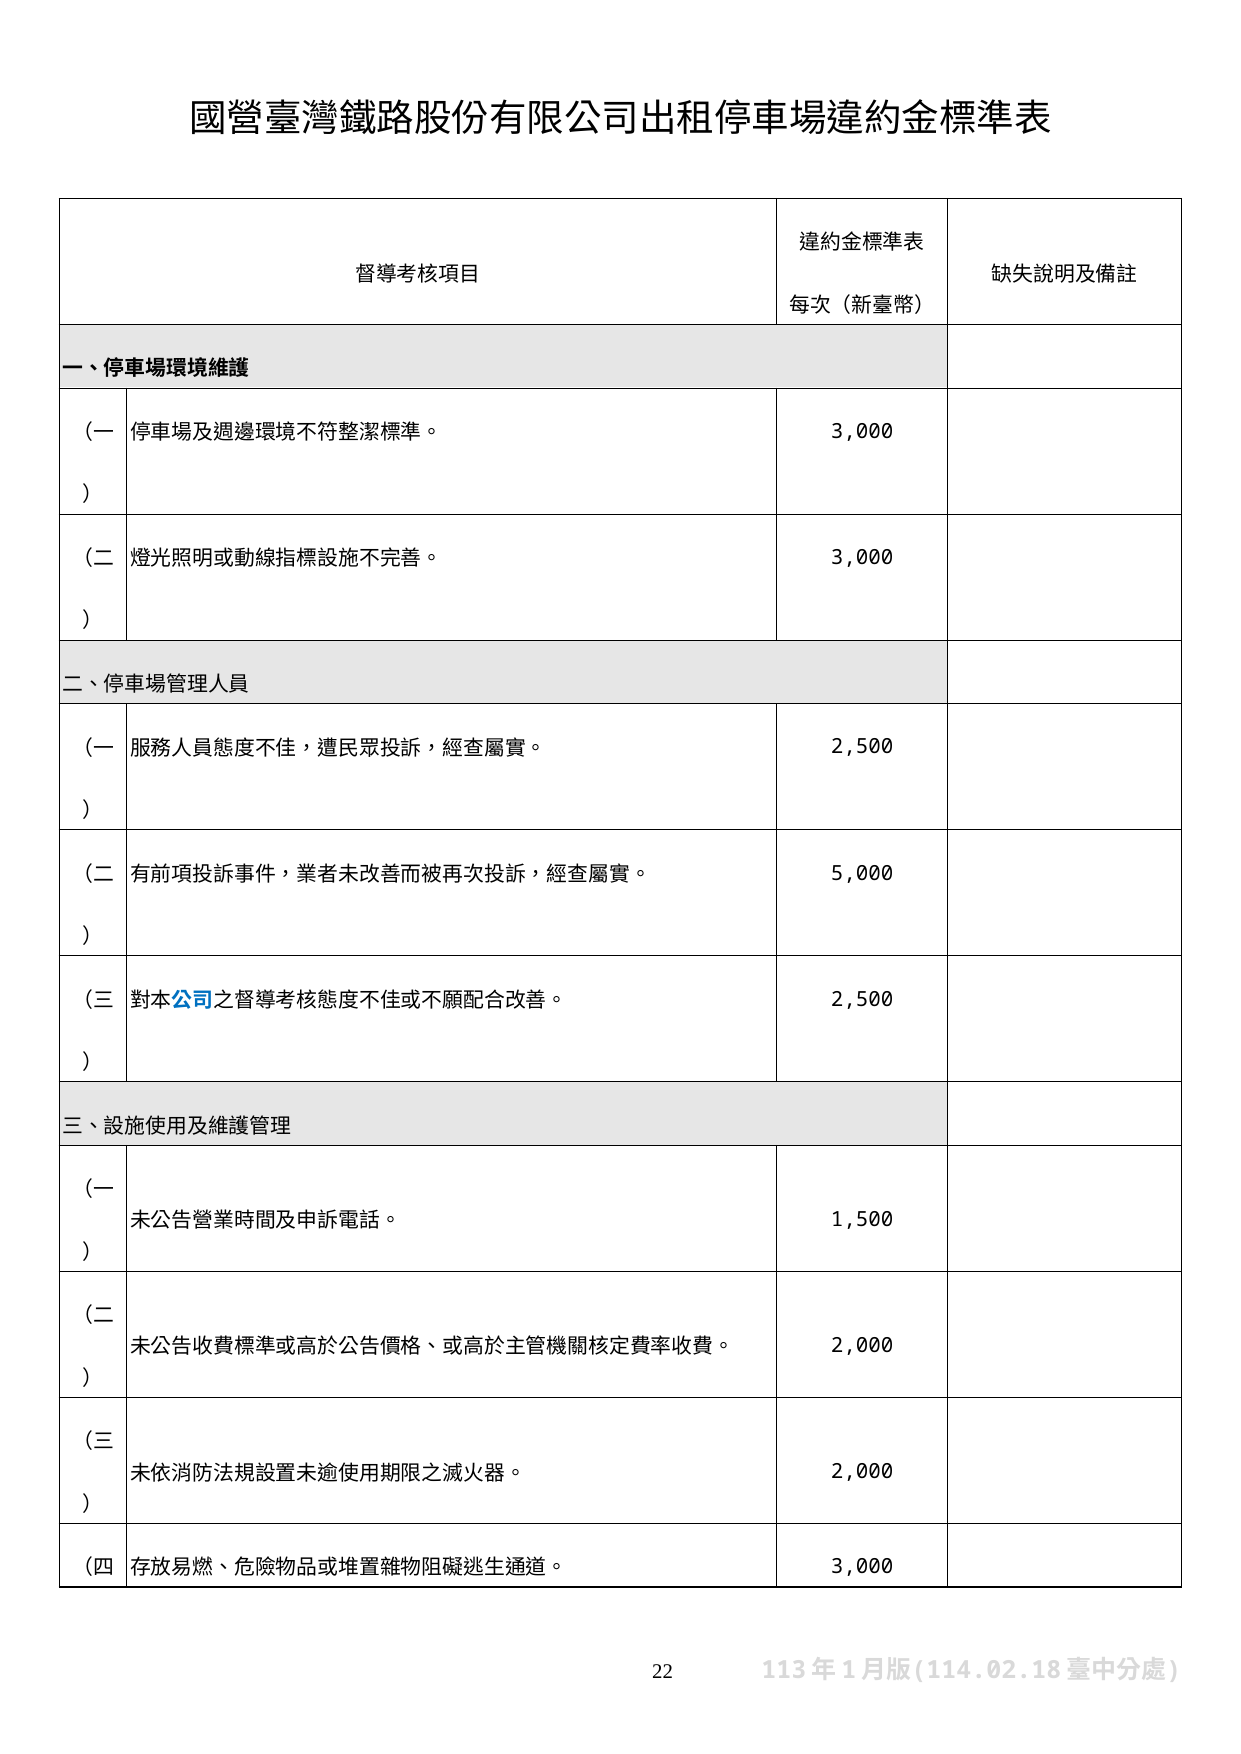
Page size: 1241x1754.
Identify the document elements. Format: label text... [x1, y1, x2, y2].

table_cell [948, 389, 1181, 513]
table_cell 2,000 [777, 1398, 947, 1523]
table_cell [948, 1082, 1181, 1145]
table_header 缺失說明及備註 [948, 199, 1181, 324]
table_cell （一） [60, 1146, 126, 1271]
table_cell 一、停車場環境維護 [60, 325, 947, 387]
table_cell 未依消防法規設置未逾使用期限之滅火器。 [127, 1398, 776, 1523]
table_cell （二） [60, 830, 126, 955]
table_cell 2,500 [777, 956, 947, 1081]
table_cell 未公告營業時間及申訴電話。 [127, 1146, 776, 1271]
table_header 督導考核項目 [60, 199, 776, 324]
table_cell [948, 1398, 1181, 1523]
table_cell （二） [60, 515, 126, 639]
table_cell 2,000 [777, 1272, 947, 1397]
table_cell [948, 1524, 1181, 1586]
table_cell 3,000 [777, 1524, 947, 1586]
table_cell 燈光照明或動線指標設施不完善。 [127, 515, 776, 639]
table_cell [948, 325, 1181, 387]
table_cell （二） [60, 1272, 126, 1397]
table_cell 3,000 [777, 389, 947, 513]
table_cell [948, 515, 1181, 639]
table_cell （四 [60, 1524, 126, 1586]
table_cell [948, 704, 1181, 829]
table_cell 對本公司之督導考核態度不佳或不願配合改善。 [127, 956, 776, 1081]
table_cell 三、設施使用及維護管理 [60, 1082, 947, 1145]
table_cell [948, 1272, 1181, 1397]
table_cell 1,500 [777, 1146, 947, 1271]
table_cell 停車場及週邊環境不符整潔標準。 [127, 389, 776, 513]
table_cell （一） [60, 704, 126, 829]
table_cell 5,000 [777, 830, 947, 955]
table_cell [948, 830, 1181, 955]
table_cell [948, 956, 1181, 1081]
table_cell [948, 1146, 1181, 1271]
table_cell 服務人員態度不佳，遭民眾投訴，經查屬實。 [127, 704, 776, 829]
table_header 違約金標準表 每次（新臺幣） [777, 199, 947, 324]
table_cell 存放易燃、危險物品或堆置雜物阻礙逃生通道。 [127, 1524, 776, 1586]
table_cell （一） [60, 389, 126, 513]
table_cell （三） [60, 1398, 126, 1523]
table_cell [948, 641, 1181, 703]
table_cell 2,500 [777, 704, 947, 829]
table_cell （三） [60, 956, 126, 1081]
table_cell 未公告收費標準或高於公告價格、或高於主管機關核定費率收費。 [127, 1272, 776, 1397]
table_cell 二、停車場管理人員 [60, 641, 947, 703]
table_cell 3,000 [777, 515, 947, 639]
text 國營臺灣鐵路股份有限公司出租停車場違約金標準表 [59, 73, 1181, 135]
table_cell 有前項投訴事件，業者未改善而被再次投訴，經查屬實。 [127, 830, 776, 955]
